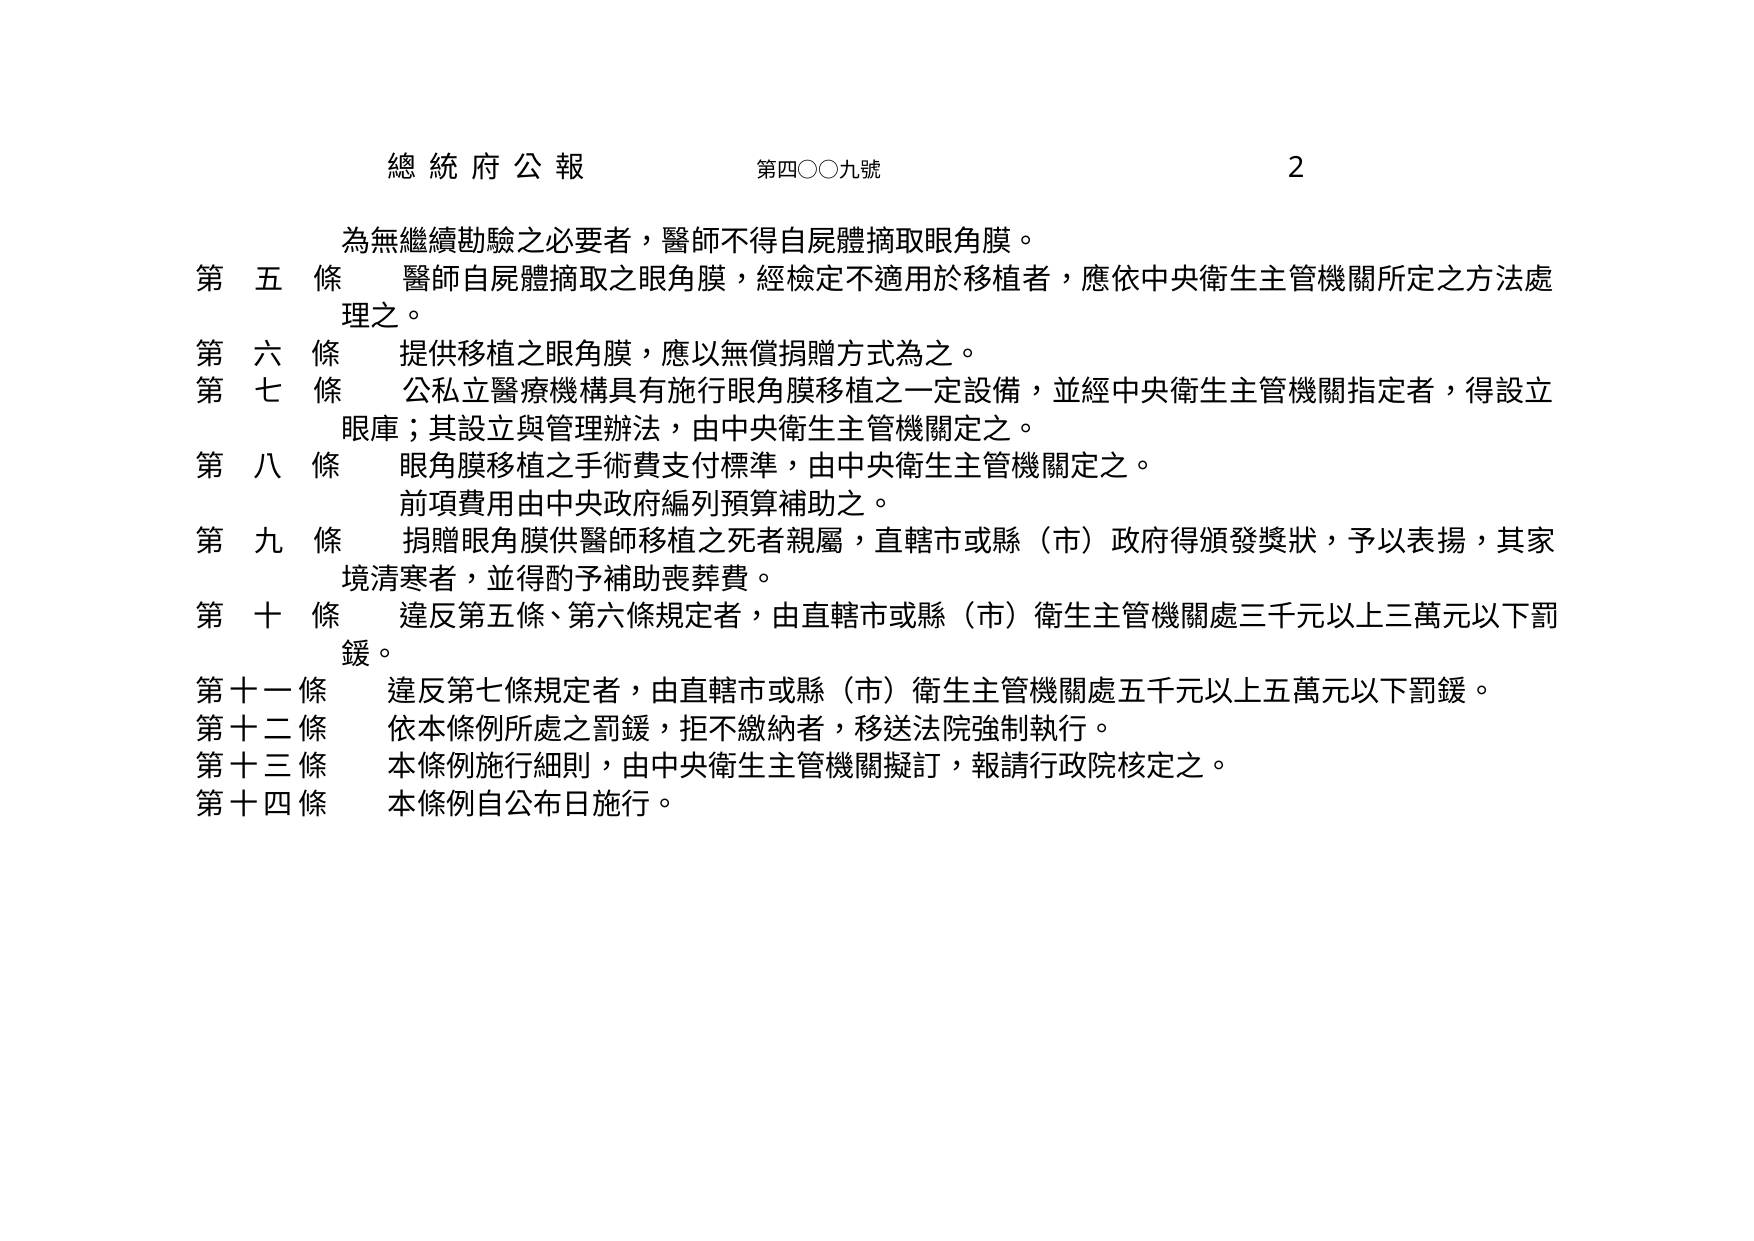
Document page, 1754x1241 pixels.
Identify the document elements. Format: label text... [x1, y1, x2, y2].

text 第十四條 本條例自公布日施行。 [195, 784, 1559, 822]
text 第 十 條 違反第五條、第六條規定者，由直轄市或縣（市）衛生主管機關處三千元以上三萬元以下罰鍰。 [195, 597, 1559, 672]
text 第 七 條 公私立醫療機構具有施行眼角膜移植之一定設備，並經中央衛生主管機關指定者，得設立眼庫；其設立與管理辦法，由中央衛生主管機關定之。 [195, 372, 1559, 447]
text 第 六 條 提供移植之眼角膜，應以無償捐贈方式為之。 [195, 334, 1559, 372]
text 第十一條 違反第七條規定者，由直轄市或縣（市）衛生主管機關處五千元以上五萬元以下罰鍰。 [195, 672, 1559, 709]
text 第 八 條 眼角膜移植之手術費支付標準，由中央衛生主管機關定之。 [195, 447, 1559, 484]
text 前項費用由中央政府編列預算補助之。 [341, 484, 1559, 522]
text 第十三條 本條例施行細則，由中央衛生主管機關擬訂，報請行政院核定之。 [195, 747, 1559, 784]
text 第 五 條 醫師自屍體摘取之眼角膜，經檢定不適用於移植者，應依中央衛生主管機關所定之方法處理之。 [195, 259, 1559, 334]
text 第十二條 依本條例所處之罰鍰，拒不繳納者，移送法院強制執行。 [195, 709, 1559, 747]
text 第 九 條 捐贈眼角膜供醫師移植之死者親屬，直轄市或縣（市）政府得頒發獎狀，予以表揚，其家境清寒者，並得酌予補助喪葬費。 [195, 522, 1559, 597]
text 為無繼續勘驗之必要者，醫師不得自屍體摘取眼角膜。 [195, 222, 1559, 259]
